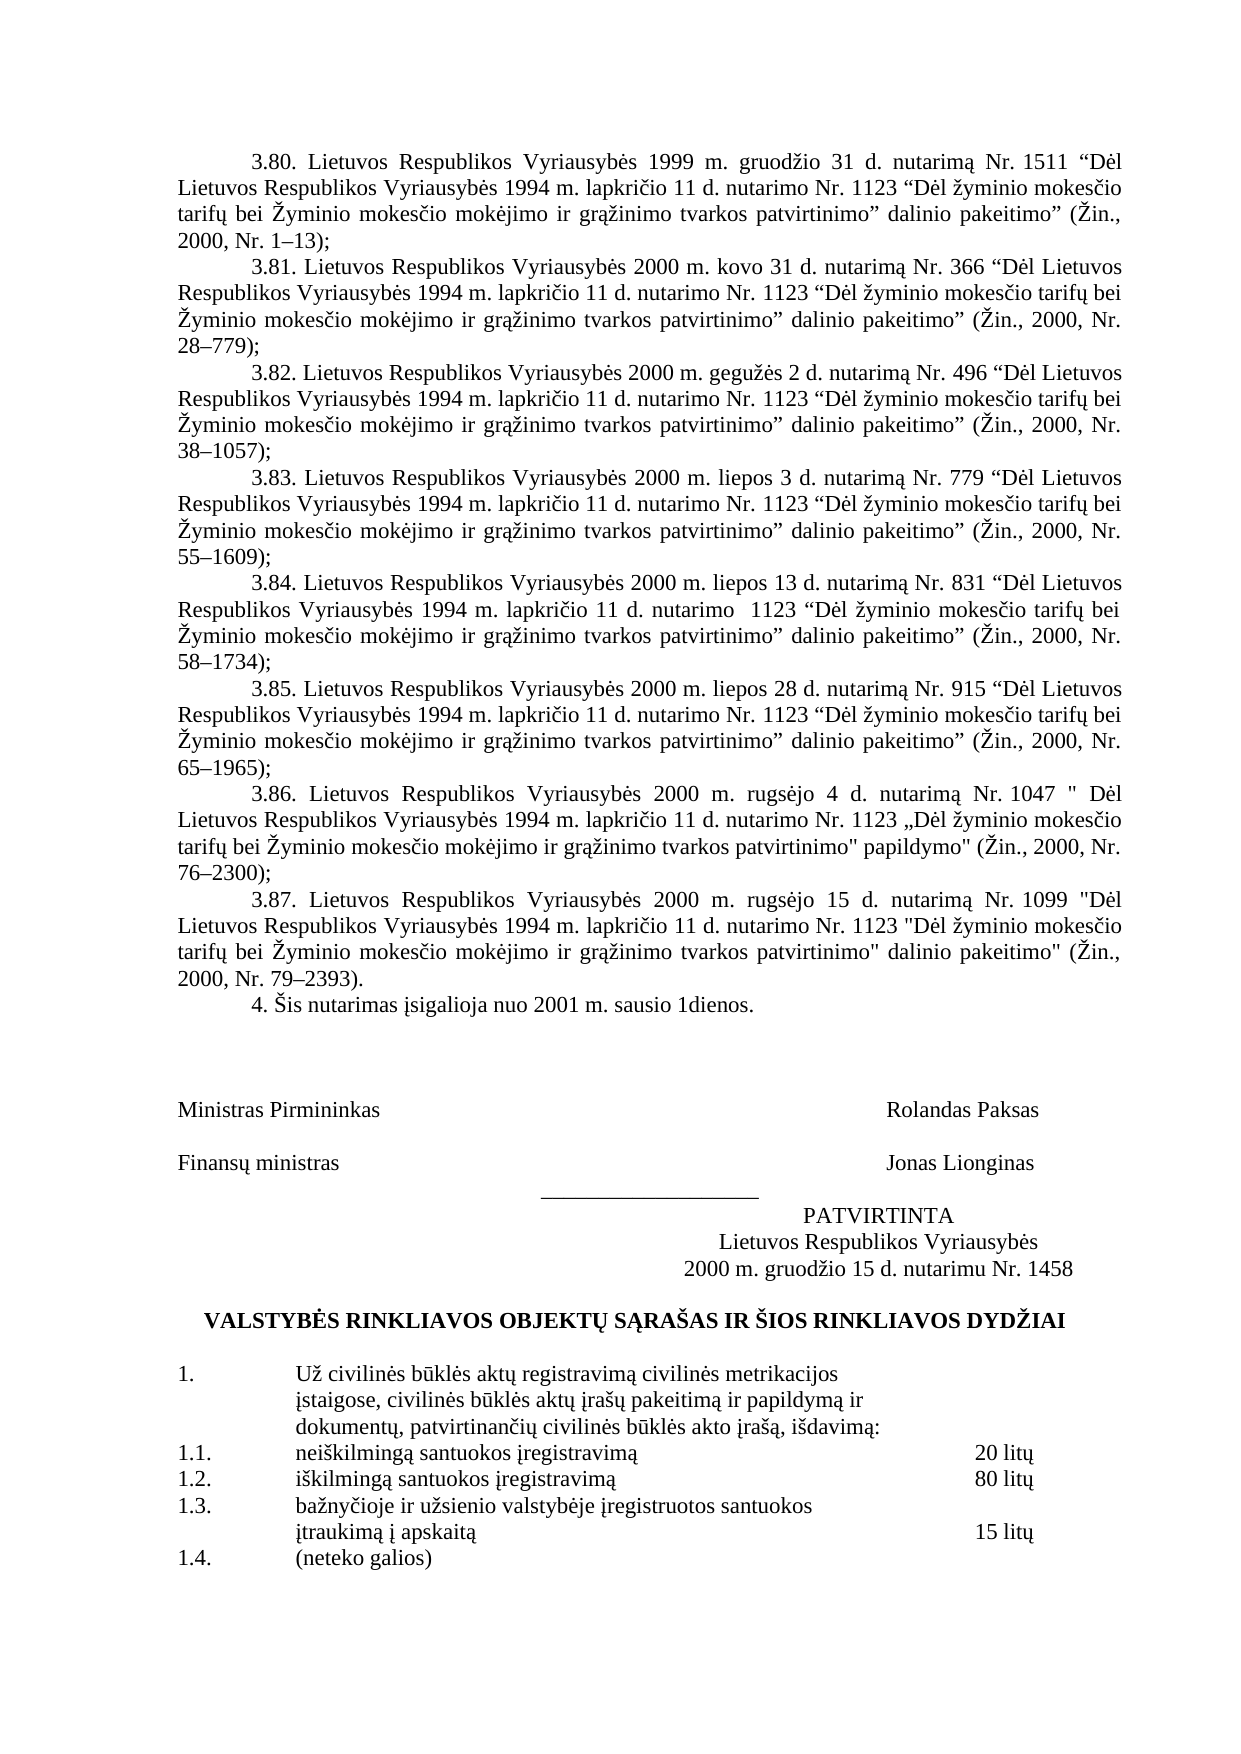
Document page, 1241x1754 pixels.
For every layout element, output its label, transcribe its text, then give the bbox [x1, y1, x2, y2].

text 4. Šis nutarimas įsigalioja nuo 2001 m. sausio 1dienos. [177, 991, 1122, 1017]
text 3.87. Lietuvos Respublikos Vyriausybės 2000 m. rugsėjo 15 d. nutarimą Nr. 1099 "Dėl Lietuvos Respublikos Vyriausybės 1994 m. lapkričio 11 d. nutarimo Nr. 1123 "Dėl žyminio mokesčio tarifų bei Žyminio mokesčio mokėjimo ir grąžinimo tvarkos patvirtinimo" dalinio pakeitimo" (Žin., 2000, Nr. 79–2393). [177, 886, 1122, 991]
text Ministras Pirmininkas Rolandas Paksas [177, 1096, 1122, 1123]
text 1.1. neiškilmingą santuokos įregistravimą 20 litų [177, 1439, 1122, 1465]
text VALSTYBĖS RINKLIAVOS OBJEKTŲ SĄRAŠAS IR ŠIOS RINKLIAVOS DYDŽIAI [177, 1307, 1093, 1334]
text 3.81. Lietuvos Respublikos Vyriausybės 2000 m. kovo 31 d. nutarimą Nr. 366 “Dėl Lietuvos Respublikos Vyriausybės 1994 m. lapkričio 11 d. nutarimo Nr. 1123 “Dėl žyminio mokesčio tarifų bei Žyminio mokesčio mokėjimo ir grąžinimo tvarkos patvirtinimo” dalinio pakeitimo” (Žin., 2000, Nr. 28–779); [177, 253, 1122, 358]
text 3.84. Lietuvos Respublikos Vyriausybės 2000 m. liepos 13 d. nutarimą Nr. 831 “Dėl Lietuvos Respublikos Vyriausybės 1994 m. lapkričio 11 d. nutarimo 1123 “Dėl žyminio mokesčio tarifų bei Žyminio mokesčio mokėjimo ir grąžinimo tvarkos patvirtinimo” dalinio pakeitimo” (Žin., 2000, Nr. 58–1734); [177, 569, 1122, 675]
text 3.85. Lietuvos Respublikos Vyriausybės 2000 m. liepos 28 d. nutarimą Nr. 915 “Dėl Lietuvos Respublikos Vyriausybės 1994 m. lapkričio 11 d. nutarimo Nr. 1123 “Dėl žyminio mokesčio tarifų bei Žyminio mokesčio mokėjimo ir grąžinimo tvarkos patvirtinimo” dalinio pakeitimo” (Žin., 2000, Nr. 65–1965); [177, 675, 1122, 780]
text 3.82. Lietuvos Respublikos Vyriausybės 2000 m. gegužės 2 d. nutarimą Nr. 496 “Dėl Lietuvos Respublikos Vyriausybės 1994 m. lapkričio 11 d. nutarimo Nr. 1123 “Dėl žyminio mokesčio tarifų bei Žyminio mokesčio mokėjimo ir grąžinimo tvarkos patvirtinimo” dalinio pakeitimo” (Žin., 2000, Nr. 38–1057); [177, 358, 1122, 464]
text 3.80. Lietuvos Respublikos Vyriausybės 1999 m. gruodžio 31 d. nutarimą Nr. 1511 “Dėl Lietuvos Respublikos Vyriausybės 1994 m. lapkričio 11 d. nutarimo Nr. 1123 “Dėl žyminio mokesčio tarifų bei Žyminio mokesčio mokėjimo ir grąžinimo tvarkos patvirtinimo” dalinio pakeitimo” (Žin., 2000, Nr. 1–13); [177, 148, 1122, 253]
text Lietuvos Respublikos Vyriausybės 2000 m. gruodžio 15 d. nutarimu Nr. 1458 [635, 1228, 1122, 1281]
text 3.86. Lietuvos Respublikos Vyriausybės 2000 m. rugsėjo 4 d. nutarimą Nr. 1047 " Dėl Lietuvos Respublikos Vyriausybės 1994 m. lapkričio 11 d. nutarimo Nr. 1123 „Dėl žyminio mokesčio tarifų bei Žyminio mokesčio mokėjimo ir grąžinimo tvarkos patvirtinimo" papildymo" (Žin., 2000, Nr. 76–2300); [177, 780, 1122, 886]
text 1.3. bažnyčioje ir užsienio valstybėje įregistruotos santuokos įtraukimą į apskaitą 15 litų [177, 1492, 1122, 1544]
text 1.2. iškilmingą santuokos įregistravimą 80 litų [177, 1465, 1122, 1492]
text 1.4. (neteko galios) [177, 1544, 1122, 1571]
text Finansų ministras Jonas Lionginas [177, 1149, 1122, 1176]
text Patvirtinta [635, 1202, 1122, 1228]
text ___________________ [177, 1176, 1122, 1202]
text 1. Už civilinės būklės aktų registravimą civilinės metrikacijos įstaigose, civilinės būklės aktų įrašų pakeitimą ir papildymą ir dokumentų, patvirtinančių civilinės būklės akto įrašą, išdavimą: [177, 1360, 916, 1439]
text 3.83. Lietuvos Respublikos Vyriausybės 2000 m. liepos 3 d. nutarimą Nr. 779 “Dėl Lietuvos Respublikos Vyriausybės 1994 m. lapkričio 11 d. nutarimo Nr. 1123 “Dėl žyminio mokesčio tarifų bei Žyminio mokesčio mokėjimo ir grąžinimo tvarkos patvirtinimo” dalinio pakeitimo” (Žin., 2000, Nr. 55–1609); [177, 464, 1122, 569]
